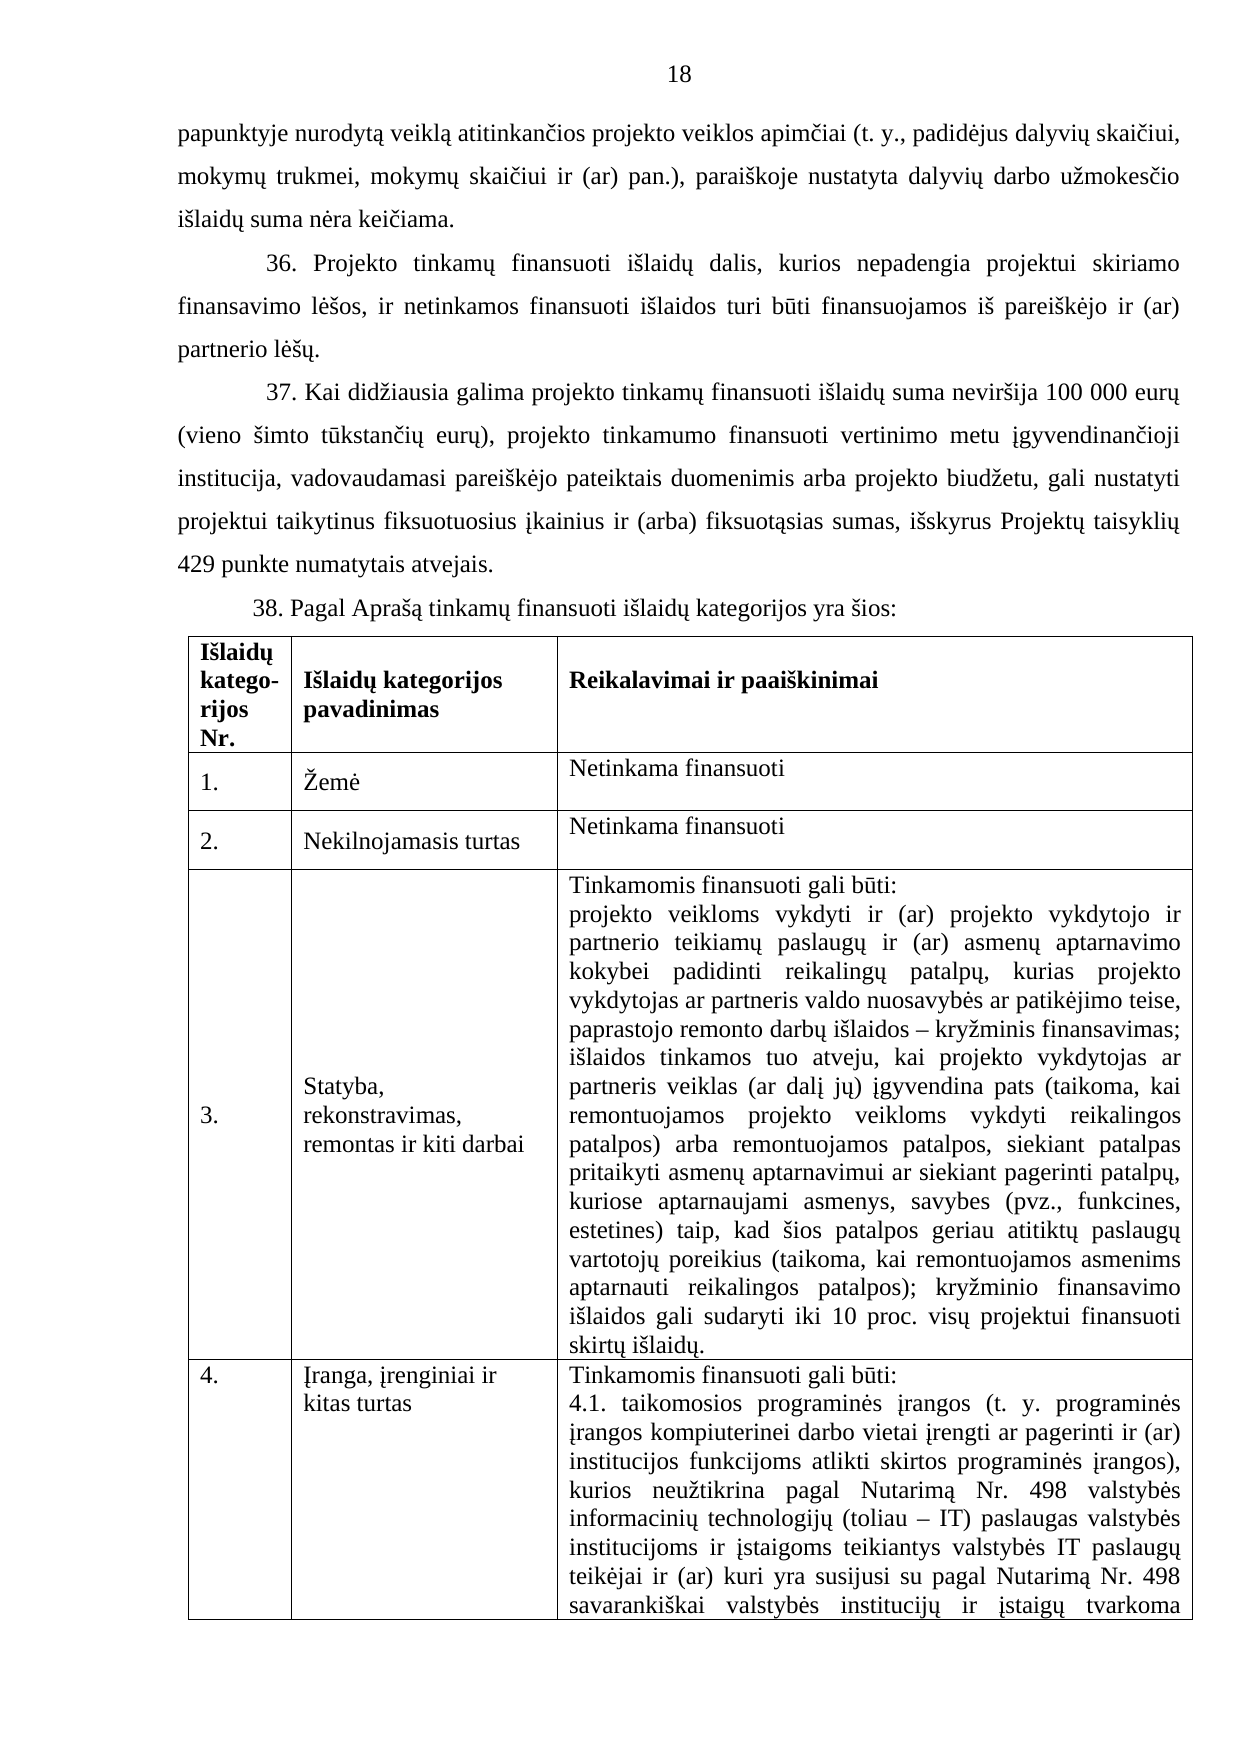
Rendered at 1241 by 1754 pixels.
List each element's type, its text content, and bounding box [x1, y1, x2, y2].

table_cell Nekilnojamasis turtas [292, 811, 557, 869]
table_cell Žemė [292, 753, 557, 810]
text 36. Projekto tinkamų finansuoti išlaidų dalis, kurios nepadengia projektui skiriamo finansavimo lėšos, ir netinkamos finansuoti išlaidos turi būti finansuojamos iš pareiškėjo ir (ar) partnerio lėšų. [177, 248, 1181, 363]
table_cell 2. [189, 811, 291, 869]
table_cell 3. [189, 870, 291, 1359]
table_cell Netinkama finansuoti [558, 753, 1192, 810]
table_cell 4. [189, 1360, 291, 1618]
text 38. Pagal Aprašą tinkamų finansuoti išlaidų kategorijos yra šios: [177, 593, 1181, 621]
table_header Išlaidų katego-rijos Nr. [189, 637, 291, 752]
table_header Išlaidų kategorijos pavadinimas [292, 637, 557, 752]
table_cell Tinkamomis finansuoti gali būti: 4.1. taikomosios programinės įrangos (t. y. programinės įrangos kompiuterinei darbo vietai įrengti ar pagerinti ir (ar) institucijos funkcijoms atlikti skirtos programinės įrangos), kurios neužtikrina pagal Nutarimą Nr. 498 valstybės informacinių technologijų (toliau – IT) paslaugas valstybės institucijoms ir įstaigoms teikiantys valstybės IT paslaugų teikėjai ir (ar) kuri yra susijusi su pagal Nutarimą Nr. 498 savarankiškai valstybės institucijų ir įstaigų tvarkoma [558, 1360, 1192, 1618]
table_header Reikalavimai ir paaiškinimai [558, 637, 1192, 752]
text papunktyje nurodytą veiklą atitinkančios projekto veiklos apimčiai (t. y., padidėjus dalyvių skaičiui, mokymų trukmei, mokymų skaičiui ir (ar) pan.), paraiškoje nustatyta dalyvių darbo užmokesčio išlaidų suma nėra keičiama. [177, 118, 1181, 233]
text 37. Kai didžiausia galima projekto tinkamų finansuoti išlaidų suma neviršija 100 000 eurų (vieno šimto tūkstančių eurų), projekto tinkamumo finansuoti vertinimo metu įgyvendinančioji institucija, vadovaudamasi pareiškėjo pateiktais duomenimis arba projekto biudžetu, gali nustatyti projektui taikytinus fiksuotuosius įkainius ir (arba) fiksuotąsias sumas, išskyrus Projektų taisyklių 429 punkte numatytais atvejais. [177, 377, 1181, 578]
table_cell Įranga, įrenginiai ir kitas turtas [292, 1360, 557, 1618]
table_cell 1. [189, 753, 291, 810]
table_cell Statyba, rekonstravimas, remontas ir kiti darbai [292, 870, 557, 1359]
table_cell Netinkama finansuoti [558, 811, 1192, 869]
table_cell Tinkamomis finansuoti gali būti: projekto veikloms vykdyti ir (ar) projekto vykdytojo ir partnerio teikiamų paslaugų ir (ar) asmenų aptarnavimo kokybei padidinti reikalingų patalpų, kurias projekto vykdytojas ar partneris valdo nuosavybės ar patikėjimo teise, paprastojo remonto darbų išlaidos – kryžminis finansavimas; išlaidos tinkamos tuo atveju, kai projekto vykdytojas ar partneris veiklas (ar dalį jų) įgyvendina pats (taikoma, kai remontuojamos projekto veikloms vykdyti reikalingos patalpos) arba remontuojamos patalpos, siekiant patalpas pritaikyti asmenų aptarnavimui ar siekiant pagerinti patalpų, kuriose aptarnaujami asmenys, savybes (pvz., funkcines, estetines) taip, kad šios patalpos geriau atitiktų paslaugų vartotojų poreikius (taikoma, kai remontuojamos asmenims aptarnauti reikalingos patalpos); kryžminio finansavimo išlaidos gali sudaryti iki 10 proc. visų projektui finansuoti skirtų išlaidų. [558, 870, 1192, 1359]
